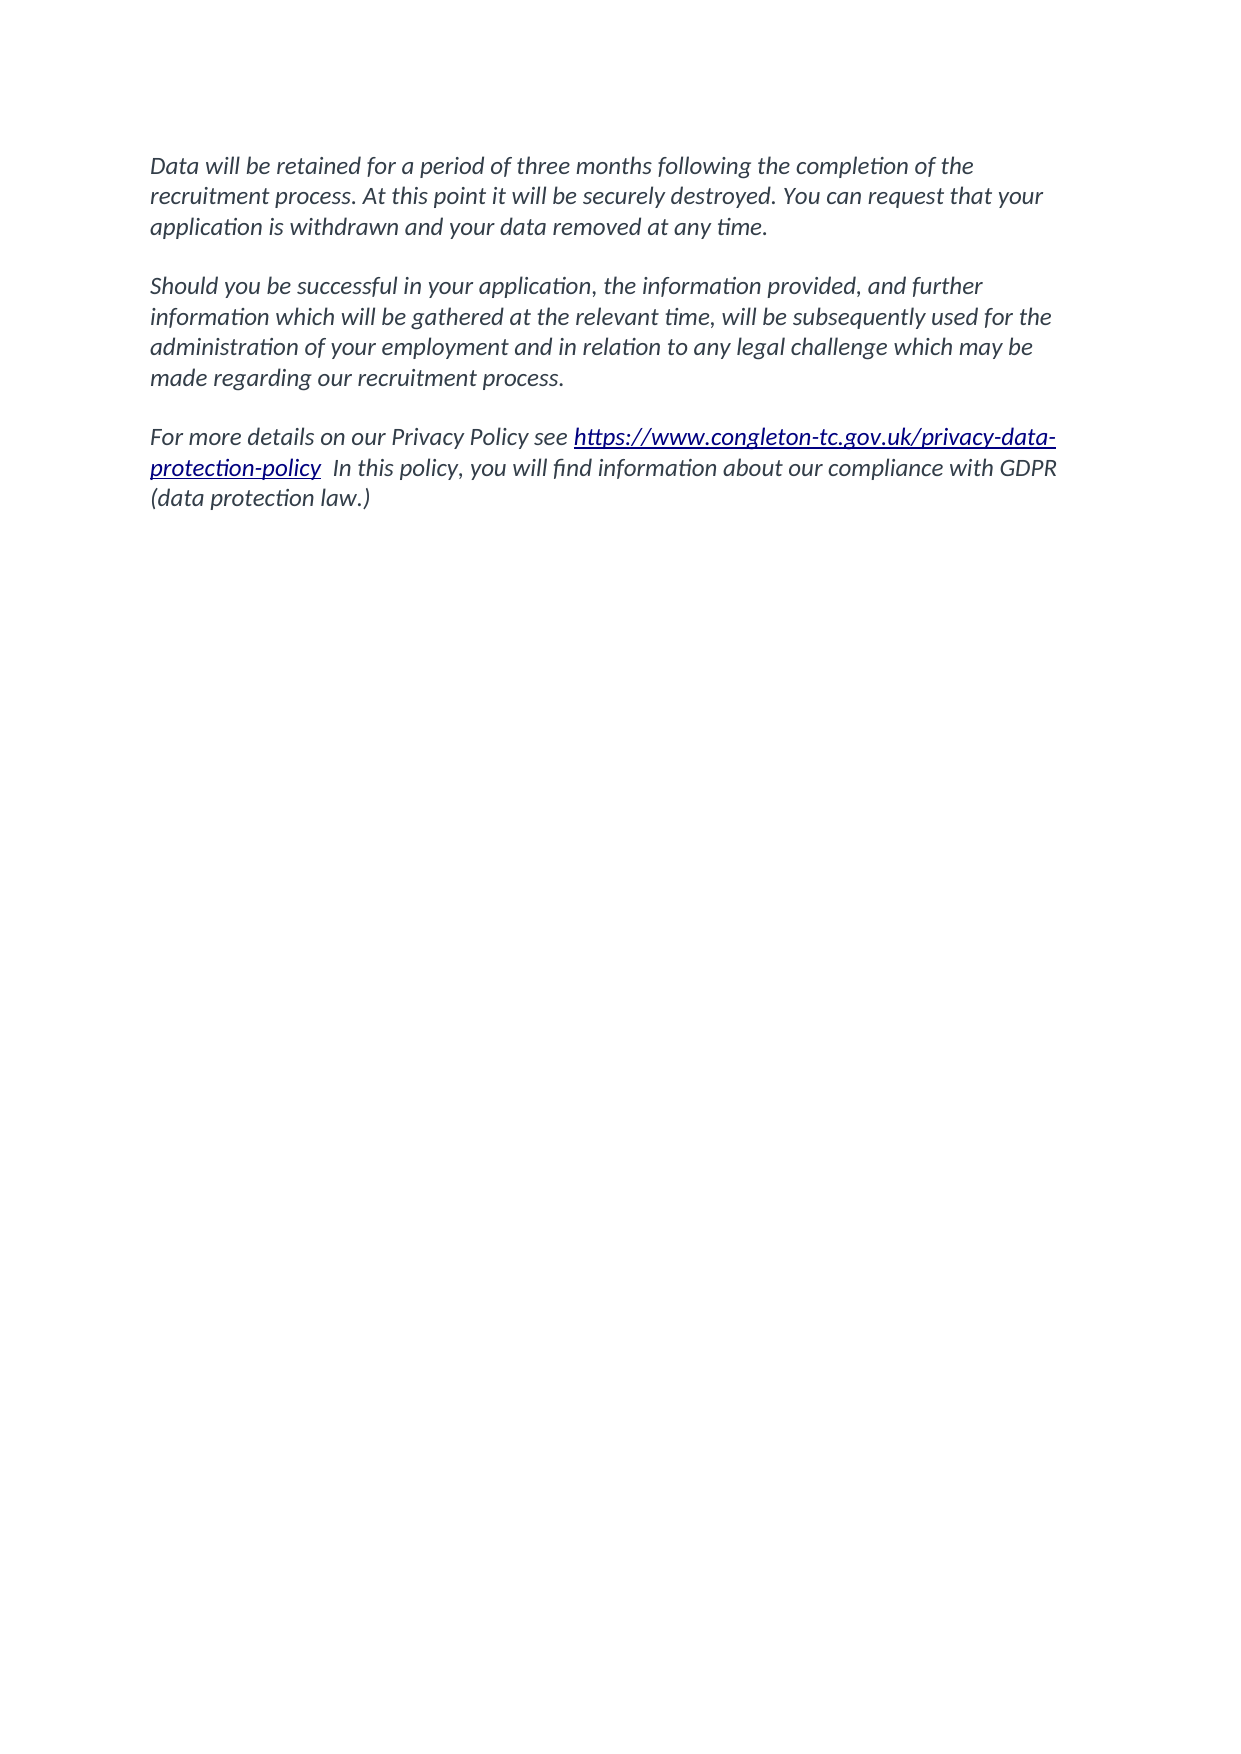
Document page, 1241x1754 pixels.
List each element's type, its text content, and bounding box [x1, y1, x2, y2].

text Should you be successful in your application, the information provided, and further information which will be gathered at the relevant time, will be subsequently used for the administration of your employment and in relation to any legal challenge which may be made regarding our recruitment process. [150, 270, 1090, 392]
text For more details on our Privacy Policy see https://www.congleton-tc.gov.uk/privacy-data-protection-policy In this policy, you will find information about our compliance with GDPR (data protection law.) [150, 421, 1090, 513]
text Data will be retained for a period of three months following the completion of the recruitment process. At this point it will be securely destroyed. You can request that your application is withdrawn and your data removed at any time. [150, 150, 1090, 242]
